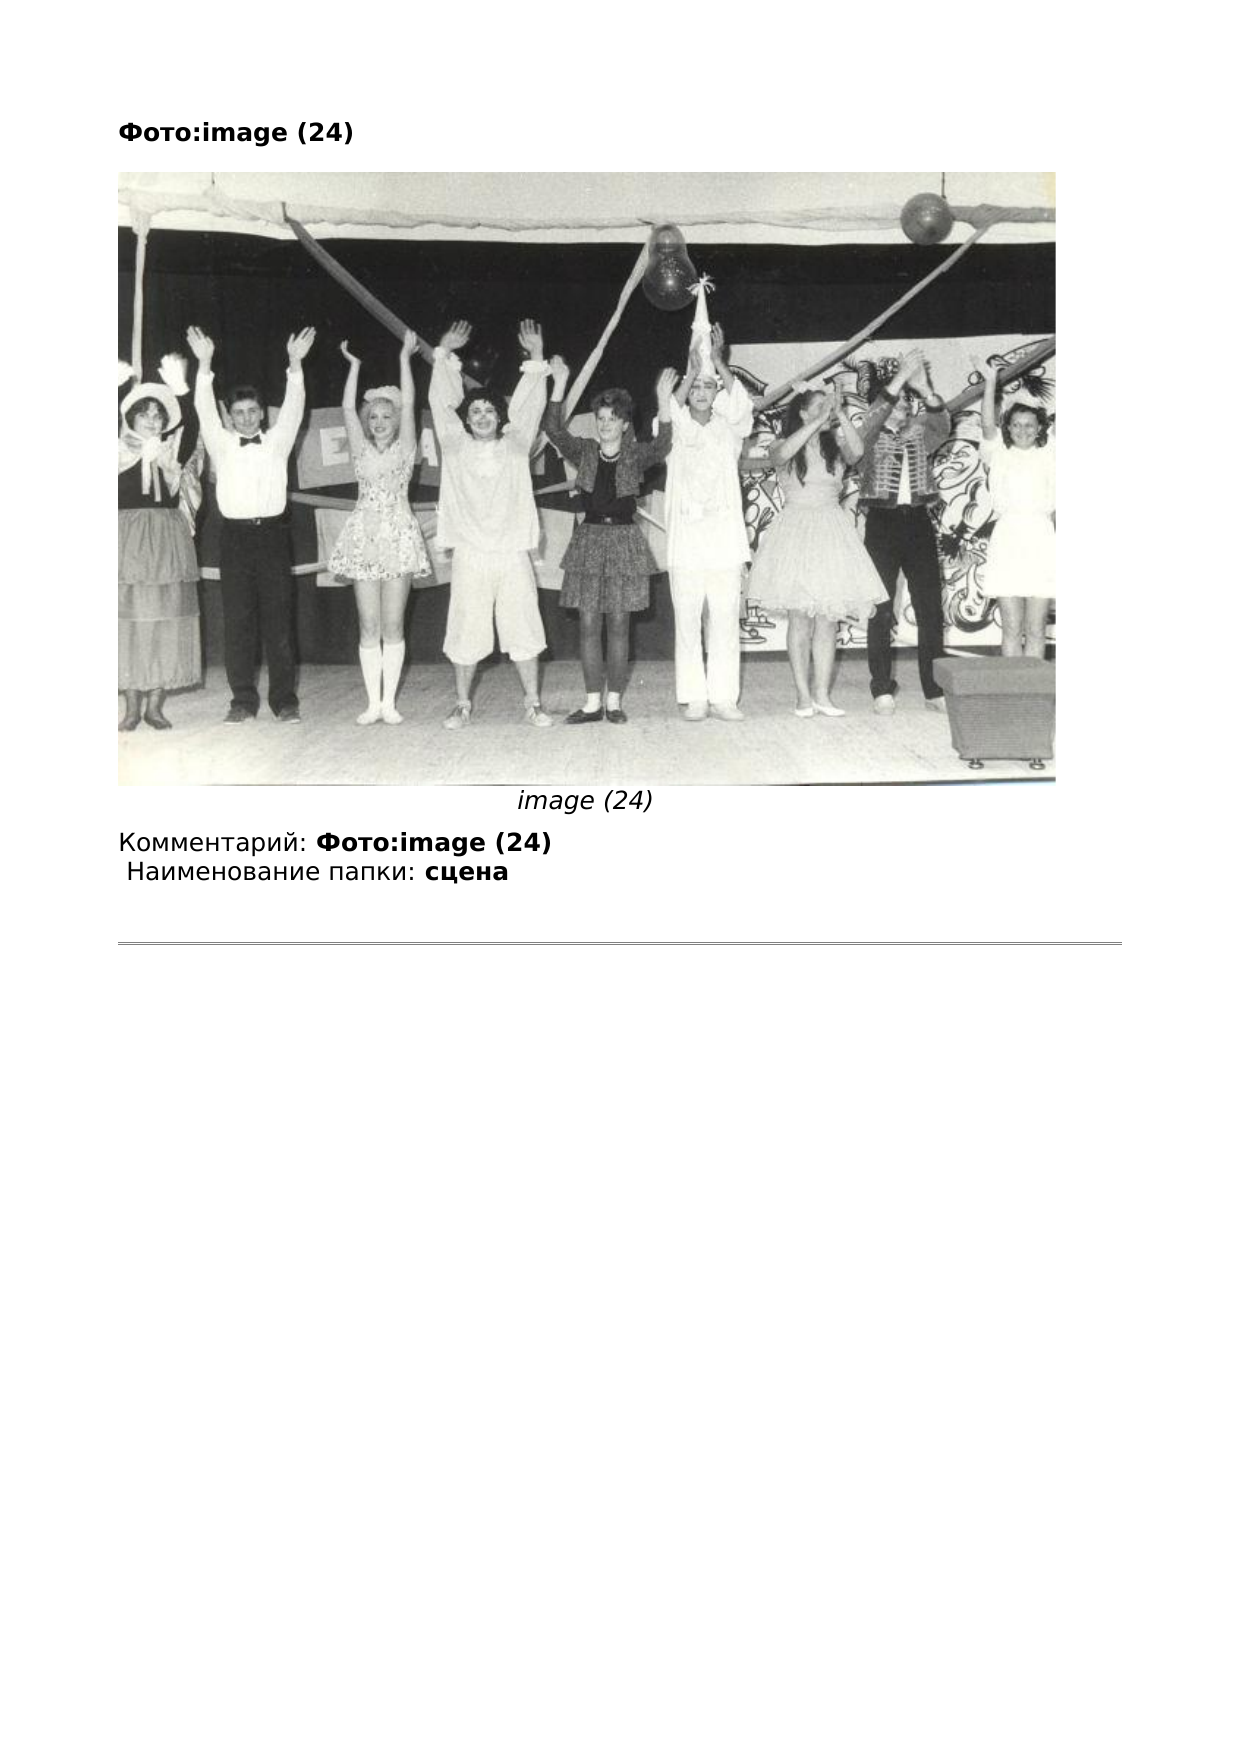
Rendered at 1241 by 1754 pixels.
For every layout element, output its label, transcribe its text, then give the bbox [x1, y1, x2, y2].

text image (24) [118, 786, 1056, 815]
text Комментарий: Фото:image (24) Наименование папки: сцена [118, 828, 1122, 915]
picture [118, 172, 1056, 786]
subtitle Фото:image (24) [118, 118, 1122, 147]
